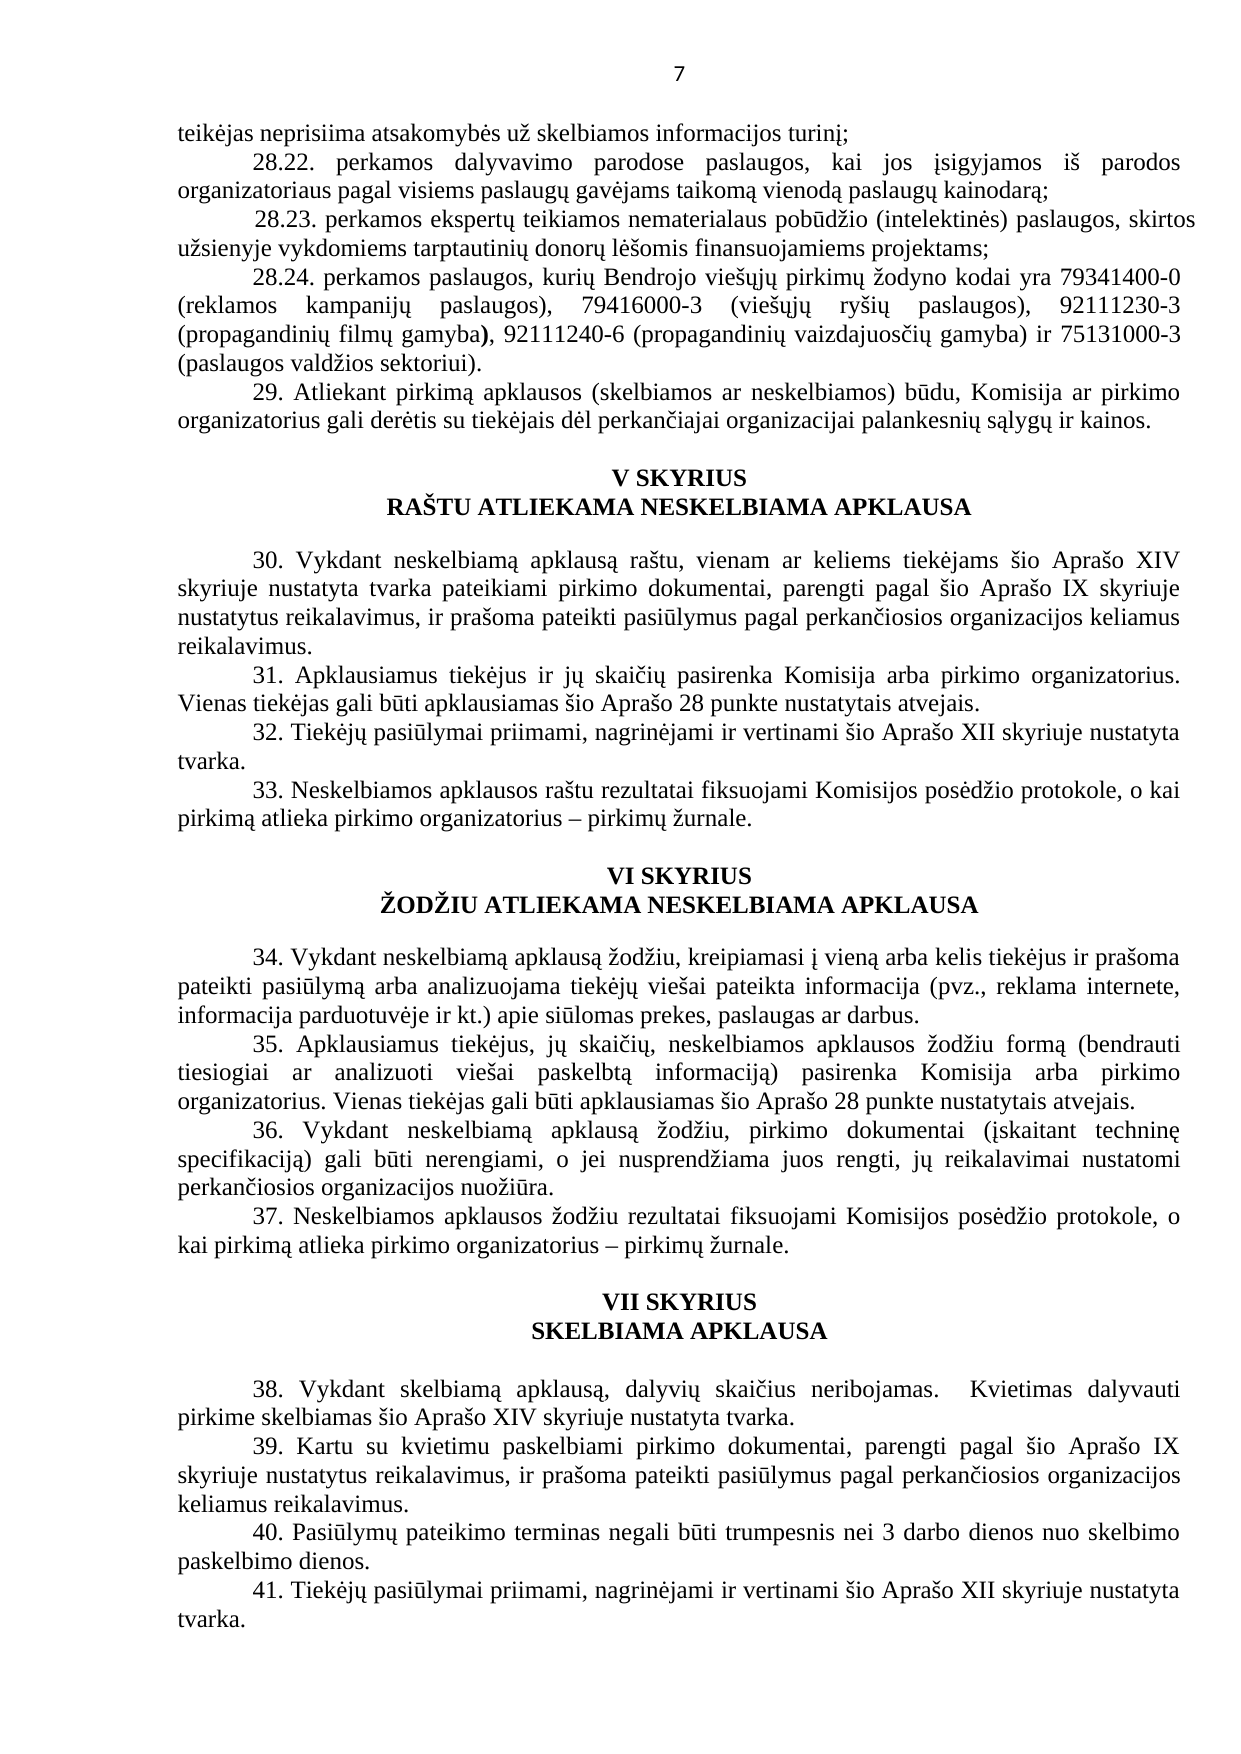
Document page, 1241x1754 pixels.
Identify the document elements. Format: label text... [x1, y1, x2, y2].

text 28.23. perkamos ekspertų teikiamos nematerialaus pobūdžio (intelektinės) paslaugos, skirtos užsienyje vykdomiems tarptautinių donorų lėšomis finansuojamiems projektams; [177, 204, 1196, 262]
subtitle SKELBIAMA APKLAUSA [177, 1316, 1181, 1345]
text ŽODŽIU ATLIEKAMA NESKELBIAMA APKLAUSA [177, 890, 1181, 918]
text teikėjas neprisiima atsakomybės už skelbiamos informacijos turinį; [177, 118, 1181, 147]
subtitle VII SKYRIUS [177, 1287, 1181, 1316]
subtitle 40. Pasiūlymų pateikimo terminas negali būti trumpesnis nei 3 darbo dienos nuo skelbimo paskelbimo dienos. [177, 1517, 1181, 1575]
subtitle 38. Vykdant skelbiamą apklausą, dalyvių skaičius neribojamas. Kvietimas dalyvauti pirkime skelbiamas šio Aprašo XIV skyriuje nustatyta tvarka. [177, 1374, 1181, 1431]
text RAŠTU ATLIEKAMA NESKELBIAMA APKLAUSA [177, 492, 1181, 521]
subtitle 32. Tiekėjų pasiūlymai priimami, nagrinėjami ir vertinami šio Aprašo XII skyriuje nustatyta tvarka. [177, 717, 1181, 775]
text 28.24. perkamos paslaugos, kurių Bendrojo viešųjų pirkimų žodyno kodai yra 79341400-0 (reklamos kampanijų paslaugos), 79416000-3 (viešųjų ryšių paslaugos), 92111230-3 (propagandinių filmų gamyba), 92111240-6 (propagandinių vaizdajuosčių gamyba) ir 75131000-3 (paslaugos valdžios sektoriui). [177, 262, 1181, 377]
subtitle 31. Apklausiamus tiekėjus ir jų skaičių pasirenka Komisija arba pirkimo organizatorius. Vienas tiekėjas gali būti apklausiamas šio Aprašo 28 punkte nustatytais atvejais. [177, 660, 1181, 717]
subtitle 34. Vykdant neskelbiamą apklausą žodžiu, kreipiamasi į vieną arba kelis tiekėjus ir prašoma pateikti pasiūlymą arba analizuojama tiekėjų viešai pateikta informacija (pvz., reklama internete, informacija parduotuvėje ir kt.) apie siūlomas prekes, paslaugas ar darbus. [177, 942, 1181, 1029]
subtitle 30. Vykdant neskelbiamą apklausą raštu, vienam ar keliems tiekėjams šio Aprašo XIV skyriuje nustatyta tvarka pateikiami pirkimo dokumentai, parengti pagal šio Aprašo IX skyriuje nustatytus reikalavimus, ir prašoma pateikti pasiūlymus pagal perkančiosios organizacijos keliamus reikalavimus. [177, 545, 1181, 660]
subtitle 41. Tiekėjų pasiūlymai priimami, nagrinėjami ir vertinami šio Aprašo XII skyriuje nustatyta tvarka. [177, 1575, 1181, 1632]
subtitle 39. Kartu su kvietimu paskelbiami pirkimo dokumentai, parengti pagal šio Aprašo IX skyriuje nustatytus reikalavimus, ir prašoma pateikti pasiūlymus pagal perkančiosios organizacijos keliamus reikalavimus. [177, 1431, 1181, 1517]
text VI SKYRIUS [177, 861, 1181, 890]
subtitle 33. Neskelbiamos apklausos raštu rezultatai fiksuojami Komisijos posėdžio protokole, o kai pirkimą atlieka pirkimo organizatorius – pirkimų žurnale. [177, 775, 1181, 832]
subtitle 37. Neskelbiamos apklausos žodžiu rezultatai fiksuojami Komisijos posėdžio protokole, o kai pirkimą atlieka pirkimo organizatorius – pirkimų žurnale. [177, 1201, 1181, 1259]
text 28.22. perkamos dalyvavimo parodose paslaugos, kai jos įsigyjamos iš parodos organizatoriaus pagal visiems paslaugų gavėjams taikomą vienodą paslaugų kainodarą; [177, 147, 1181, 204]
subtitle 35. Apklausiamus tiekėjus, jų skaičių, neskelbiamos apklausos žodžiu formą (bendrauti tiesiogiai ar analizuoti viešai paskelbtą informaciją) pasirenka Komisija arba pirkimo organizatorius. Vienas tiekėjas gali būti apklausiamas šio Aprašo 28 punkte nustatytais atvejais. [177, 1029, 1181, 1115]
subtitle 29. Atliekant pirkimą apklausos (skelbiamos ar neskelbiamos) būdu, Komisija ar pirkimo organizatorius gali derėtis su tiekėjais dėl perkančiajai organizacijai palankesnių sąlygų ir kainos. [177, 377, 1181, 434]
text V SKYRIUS [177, 463, 1181, 492]
subtitle 36. Vykdant neskelbiamą apklausą žodžiu, pirkimo dokumentai (įskaitant techninę specifikaciją) gali būti nerengiami, o jei nusprendžiama juos rengti, jų reikalavimai nustatomi perkančiosios organizacijos nuožiūra. [177, 1115, 1181, 1201]
